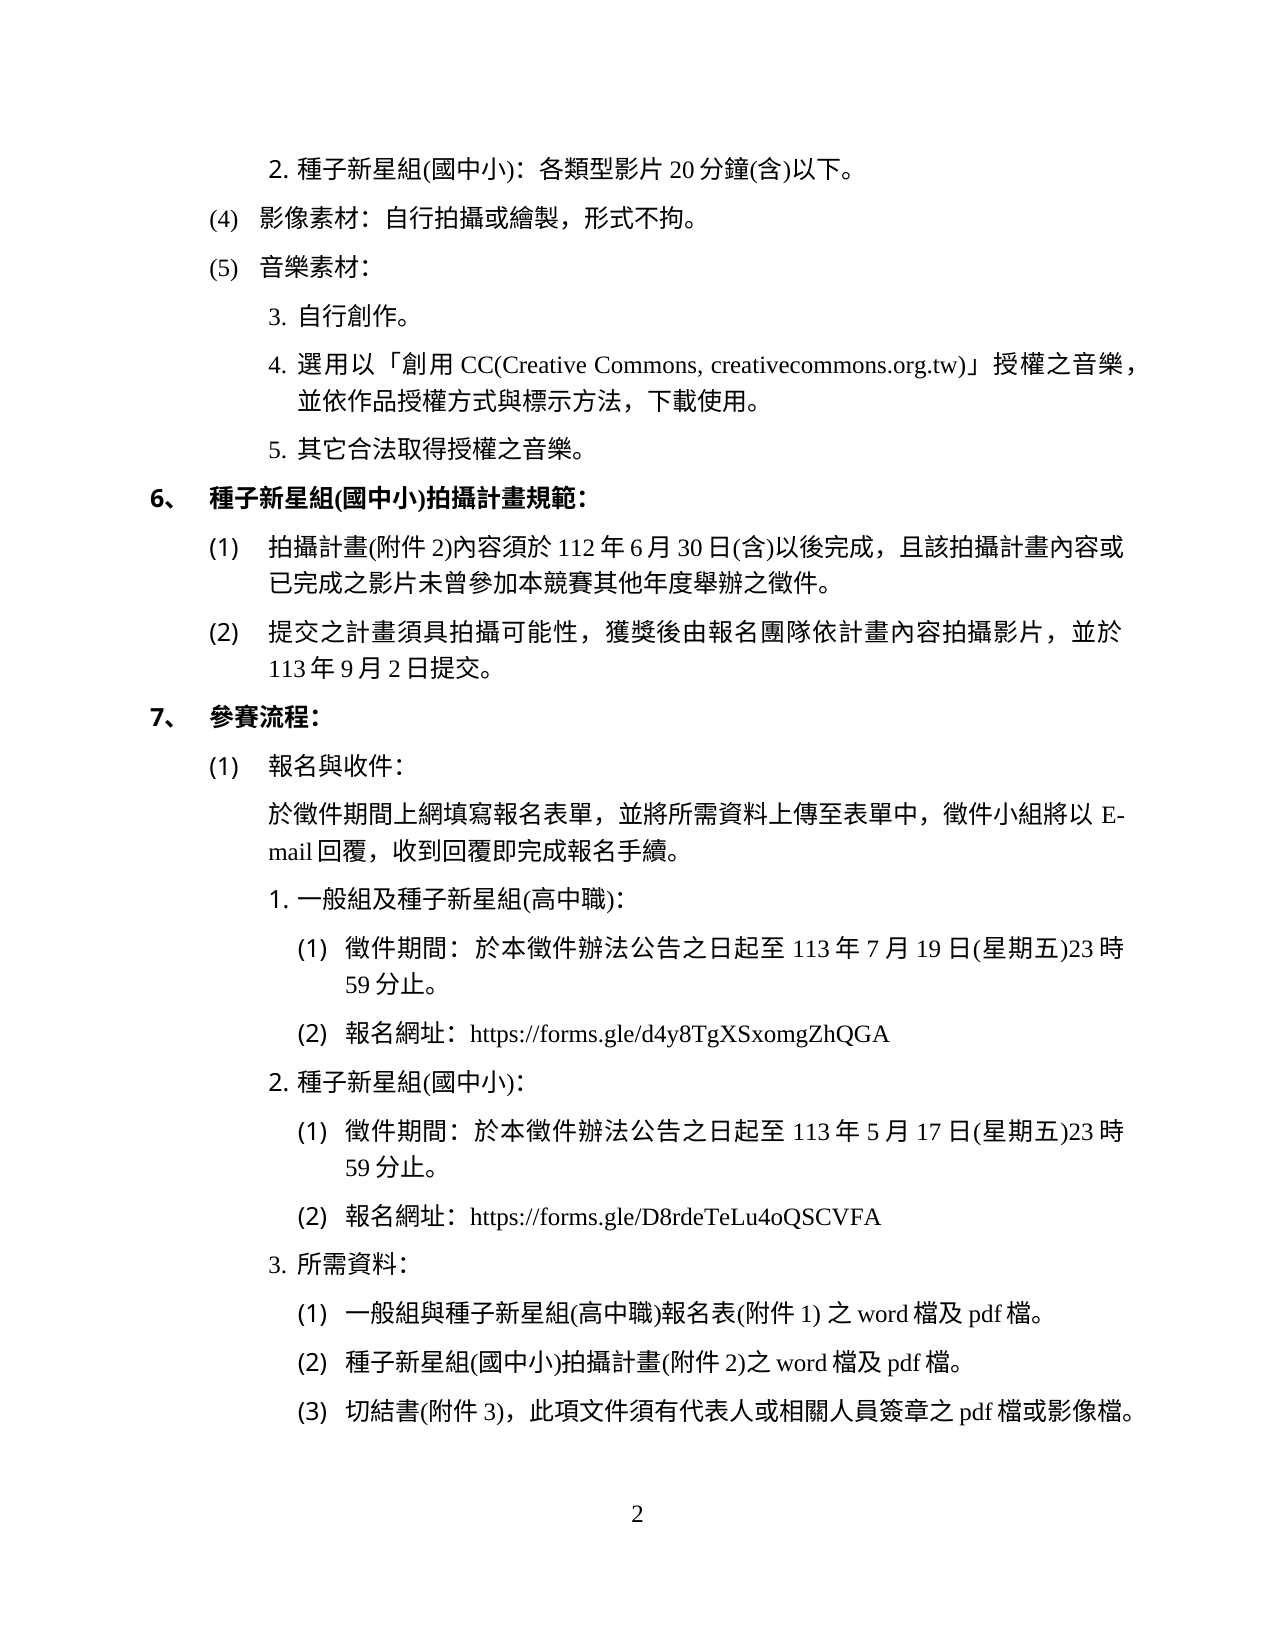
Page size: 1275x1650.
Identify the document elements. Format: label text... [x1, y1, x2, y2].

list 其它合法取得授權之音樂。 [268, 430, 1125, 466]
list 音樂素材： [209, 247, 1125, 284]
list 徵件期間：於本徵件辦法公告之日起至113年5月17日(星期五)23時59分止。 [298, 1111, 1125, 1184]
list 種子新星組(國中小)：各類型影片20分鐘(含)以下。 [268, 150, 1125, 186]
list 選用以「創用CC(Creative Commons, creativecommons.org.tw)」授權之音樂，並依作品授權方式與標示方法，下載使用。 [268, 345, 1125, 417]
list 參賽流程： [150, 697, 1125, 734]
list 拍攝計畫(附件2)內容須於112年6月30日(含)以後完成，且該拍攝計畫內容或已完成之影片未曾參加本競賽其他年度舉辦之徵件。 [209, 527, 1125, 600]
list 種子新星組(國中小)拍攝計畫(附件2)之word檔及pdf檔。 [298, 1342, 1125, 1379]
list 自行創作。 [268, 296, 1125, 332]
list 種子新星組(國中小)： [268, 1062, 1125, 1099]
list 所需資料： [268, 1245, 1125, 1281]
list 提交之計畫須具拍攝可能性，獲獎後由報名團隊依計畫內容拍攝影片，並於113年9月2日提交。 [209, 612, 1125, 685]
list 一般組與種子新星組(高中職)報名表(附件1) 之word檔及pdf檔。 [298, 1294, 1125, 1330]
list 報名與收件： [209, 746, 1125, 782]
list 種子新星組(國中小)拍攝計畫規範： [150, 479, 1125, 515]
list 報名網址：https://forms.gle/D8rdeTeLu4oQSCVFA [298, 1196, 1125, 1232]
list 影像素材：自行拍攝或繪製，形式不拘。 [209, 199, 1125, 235]
list 切結書(附件3)，此項文件須有代表人或相關人員簽章之pdf檔或影像檔。 [298, 1391, 1125, 1427]
list 一般組及種子新星組(高中職)： [268, 880, 1125, 916]
text 於徵件期間上網填寫報名表單，並將所需資料上傳至表單中，徵件小組將以E-mail回覆，收到回覆即完成報名手續。 [268, 795, 1125, 867]
list 報名網址：https://forms.gle/d4y8TgXSxomgZhQGA [298, 1014, 1125, 1050]
list 徵件期間：於本徵件辦法公告之日起至113年7月19日(星期五)23時59分止。 [298, 929, 1125, 1001]
